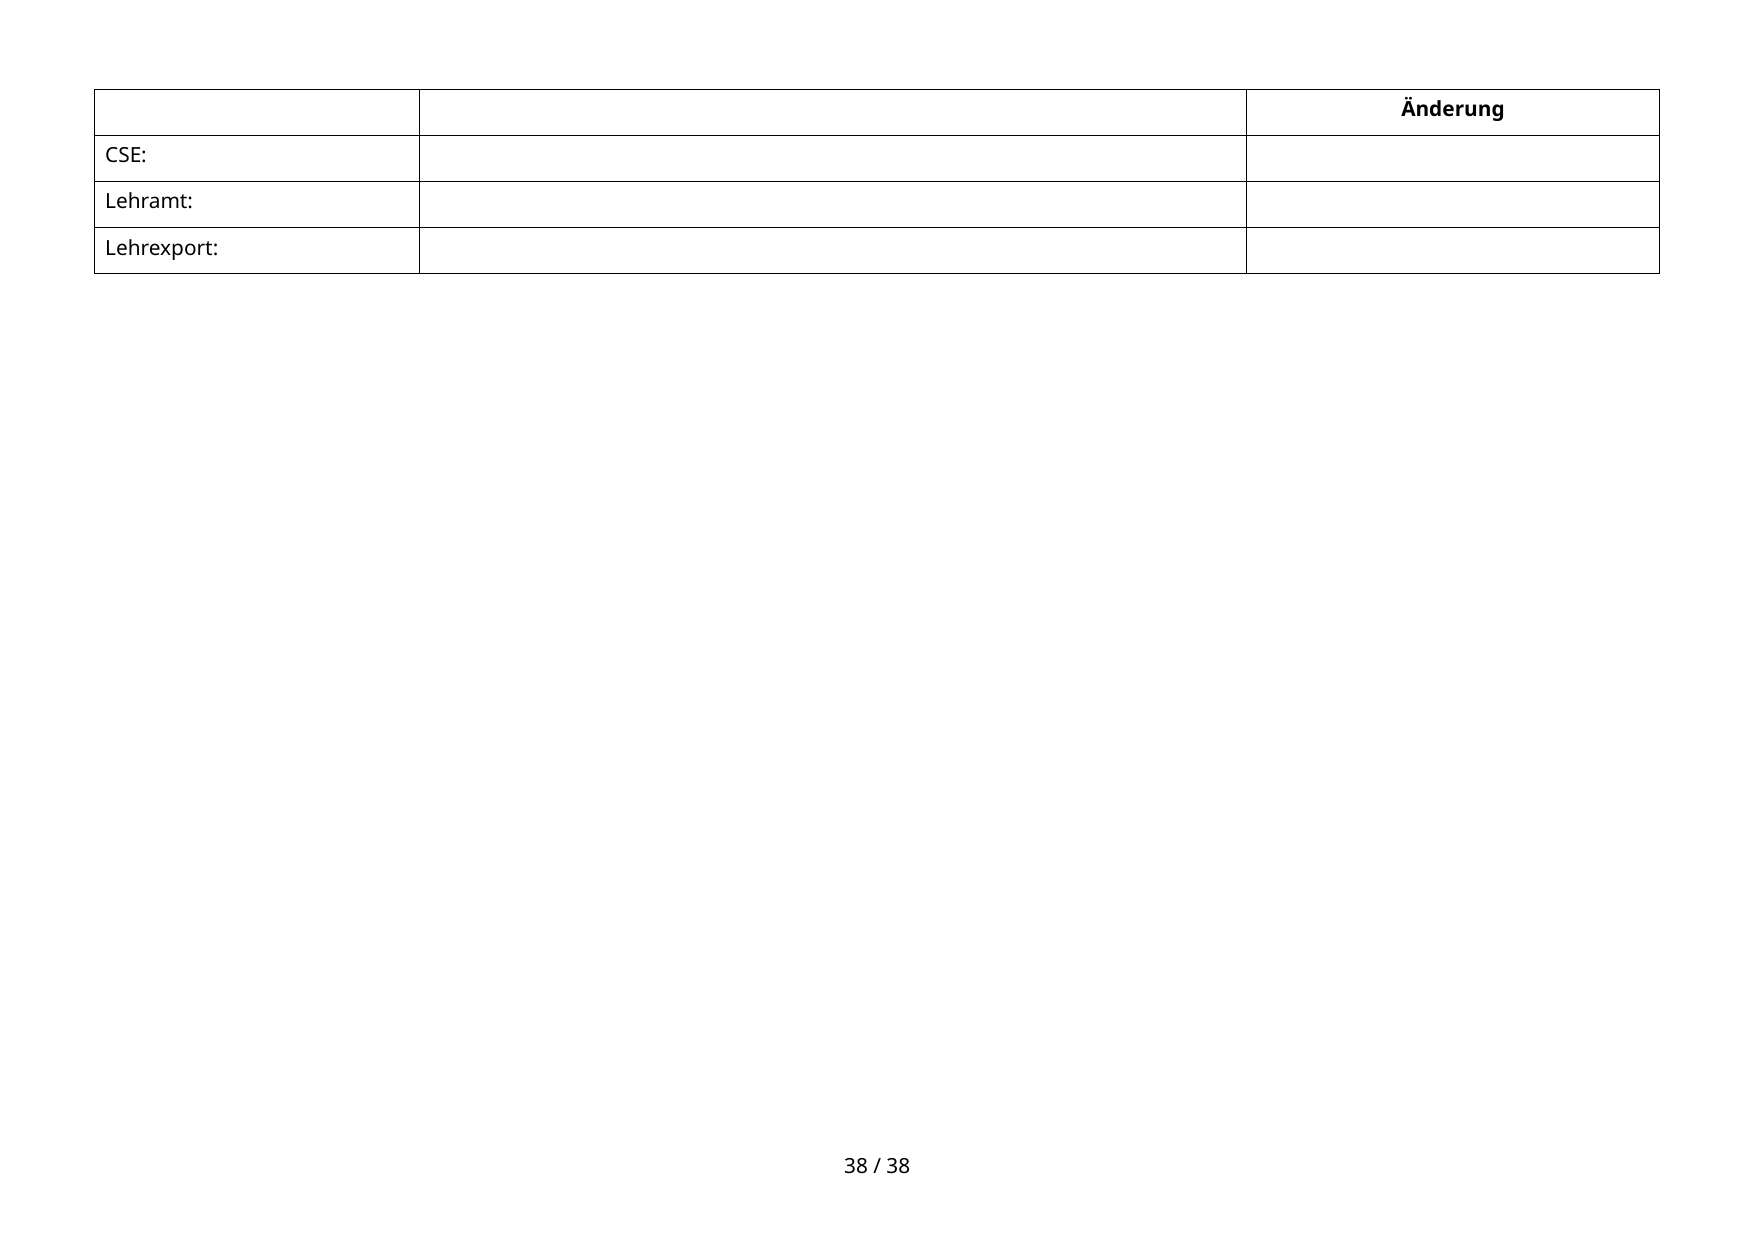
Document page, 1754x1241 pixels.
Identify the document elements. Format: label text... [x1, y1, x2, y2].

table_cell [1247, 182, 1659, 227]
table_cell Lehramt: [95, 182, 419, 227]
table_header [420, 90, 1246, 134]
table_header Änderung [1247, 90, 1659, 134]
table_cell [1247, 228, 1659, 273]
table_cell CSE: [95, 136, 419, 181]
table_cell [420, 136, 1246, 181]
table_cell Lehrexport: [95, 228, 419, 273]
table_cell [420, 182, 1246, 227]
table_header [95, 90, 419, 134]
table_cell [1247, 136, 1659, 181]
table_cell [420, 228, 1246, 273]
